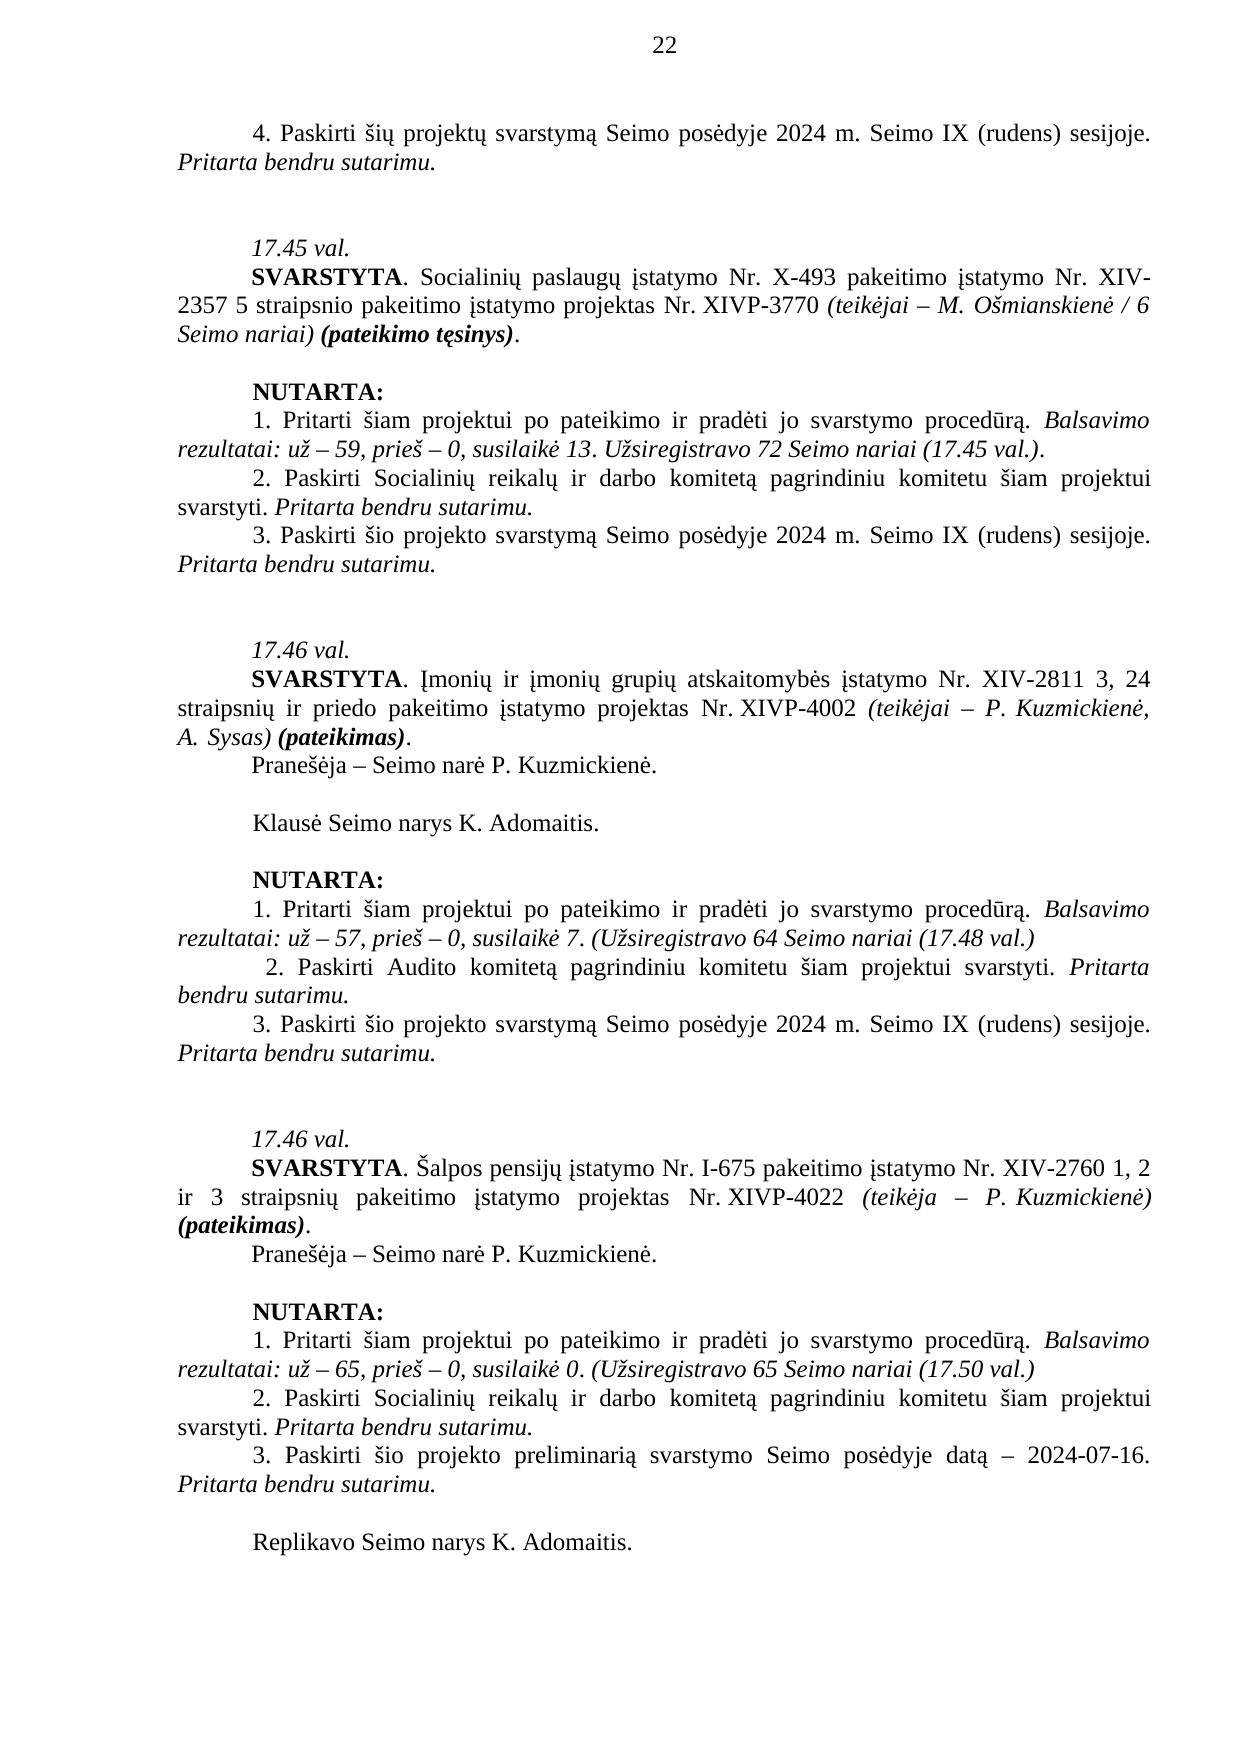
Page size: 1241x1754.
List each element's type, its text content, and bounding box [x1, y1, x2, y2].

text 4. Paskirti šių projektų svarstymą Seimo posėdyje 2024 m. Seimo IX (rudens) sesijoje. Pritarta bendru sutarimu. [177, 118, 1152, 176]
text 17.46 val. [177, 636, 1152, 664]
text 1. Pritarti šiam projektui po pateikimo ir pradėti jo svarstymo procedūrą. Balsavimo rezultatai: už – 59, prieš – 0, susilaikė 13. Užsiregistravo 72 Seimo nariai (17.45 val.). [177, 406, 1152, 463]
text 2. Paskirti Audito komitetą pagrindiniu komitetu šiam projektui svarstyti. Pritarta bendru sutarimu. [177, 952, 1152, 1009]
text 1. Pritarti šiam projektui po pateikimo ir pradėti jo svarstymo procedūrą. Balsavimo rezultatai: už – 57, prieš – 0, susilaikė 7. (Užsiregistravo 64 Seimo nariai (17.48 val.) [177, 894, 1152, 952]
text 1. Pritarti šiam projektui po pateikimo ir pradėti jo svarstymo procedūrą. Balsavimo rezultatai: už – 65, prieš – 0, susilaikė 0. (Užsiregistravo 65 Seimo nariai (17.50 val.) [177, 1326, 1152, 1383]
text 2. Paskirti Socialinių reikalų ir darbo komitetą pagrindiniu komitetu šiam projektui svarstyti. Pritarta bendru sutarimu. [177, 463, 1152, 521]
text SVARSTYTA. Įmonių ir įmonių grupių atskaitomybės įstatymo Nr. XIV-2811 3, 24 straipsnių ir priedo pakeitimo įstatymo projektas Nr. XIVP-4002 (teikėjai – P. Kuzmickienė, A. Sysas) (pateikimas). [177, 664, 1152, 751]
text Pranešėja – Seimo narė P. Kuzmickienė. [177, 1239, 1152, 1268]
text 3. Paskirti šio projekto svarstymą Seimo posėdyje 2024 m. Seimo IX (rudens) sesijoje. Pritarta bendru sutarimu. [177, 521, 1152, 578]
text Replikavo Seimo narys K. Adomaitis. [177, 1527, 1152, 1556]
text Pranešėja – Seimo narė P. Kuzmickienė. [177, 751, 1152, 779]
text NUTARTA: [177, 866, 1152, 894]
text SVARSTYTA. Socialinių paslaugų įstatymo Nr. X-493 pakeitimo įstatymo Nr. XIV-2357 5 straipsnio pakeitimo įstatymo projektas Nr. XIVP-3770 (teikėjai – M. Ošmianskienė / 6 Seimo nariai) (pateikimo tęsinys). [177, 262, 1152, 348]
text NUTARTA: [177, 1297, 1152, 1326]
text 3. Paskirti šio projekto svarstymą Seimo posėdyje 2024 m. Seimo IX (rudens) sesijoje. Pritarta bendru sutarimu. [177, 1009, 1152, 1067]
text 3. Paskirti šio projekto preliminarią svarstymo Seimo posėdyje datą – 2024-07-16. Pritarta bendru sutarimu. [177, 1441, 1152, 1498]
text SVARSTYTA. Šalpos pensijų įstatymo Nr. I-675 pakeitimo įstatymo Nr. XIV-2760 1, 2 ir 3 straipsnių pakeitimo įstatymo projektas Nr. XIVP-4022 (teikėja – P. Kuzmickienė) (pateikimas). [177, 1153, 1152, 1239]
text 17.46 val. [177, 1124, 1152, 1153]
text 2. Paskirti Socialinių reikalų ir darbo komitetą pagrindiniu komitetu šiam projektui svarstyti. Pritarta bendru sutarimu. [177, 1383, 1152, 1441]
text NUTARTA: [177, 377, 1152, 406]
text 17.45 val. [177, 233, 1152, 262]
text Klausė Seimo narys K. Adomaitis. [177, 808, 1152, 837]
